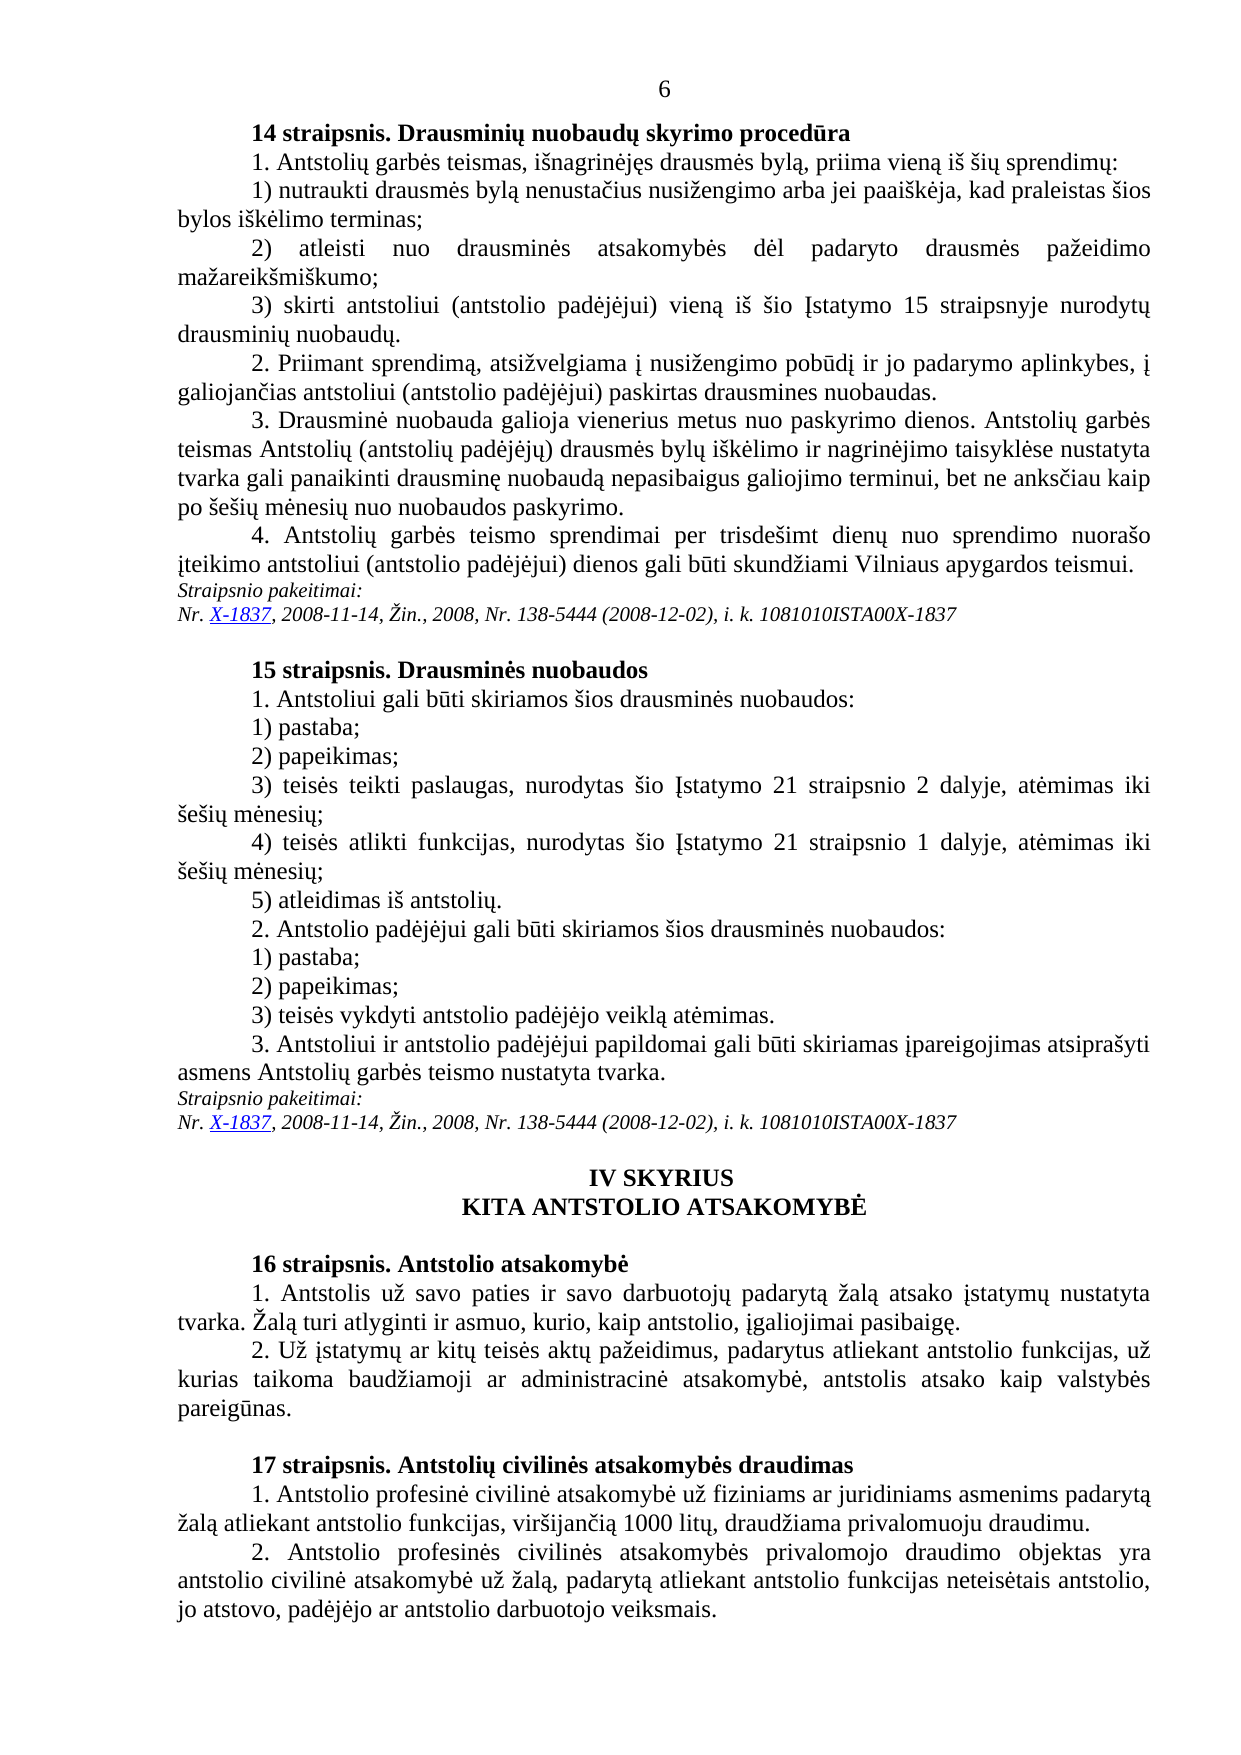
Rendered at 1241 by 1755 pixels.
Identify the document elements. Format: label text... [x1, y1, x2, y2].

text 2) papeikimas; [177, 971, 1152, 1000]
text KITA ANTSTOLIO ATSAKOMYBĖ [177, 1192, 1152, 1221]
text IV SKYRIUS [177, 1163, 1152, 1192]
text 4) teisės atlikti funkcijas, nurodytas šio Įstatymo 21 straipsnio 1 dalyje, atėmimas iki šešių mėnesių; [177, 827, 1152, 885]
text Straipsnio pakeitimai: [177, 1086, 1152, 1110]
text 16 straipsnis. Antstolio atsakomybė [177, 1249, 1152, 1278]
text 2. Priimant sprendimą, atsižvelgiama į nusižengimo pobūdį ir jo padarymo aplinkybes, į galiojančias antstoliui (antstolio padėjėjui) paskirtas drausmines nuobaudas. [177, 348, 1152, 406]
text 3) teisės teikti paslaugas, nurodytas šio Įstatymo 21 straipsnio 2 dalyje, atėmimas iki šešių mėnesių; [177, 770, 1152, 827]
text 3. Drausminė nuobauda galioja vienerius metus nuo paskyrimo dienos. Antstolių garbės teismas Antstolių (antstolių padėjėjų) drausmės bylų iškėlimo ir nagrinėjimo taisyklėse nustatyta tvarka gali panaikinti drausminę nuobaudą nepasibaigus galiojimo terminui, bet ne anksčiau kaip po šešių mėnesių nuo nuobaudos paskyrimo. [177, 406, 1152, 521]
text 1) pastaba; [177, 942, 1152, 971]
text 2. Antstolio padėjėjui gali būti skiriamos šios drausminės nuobaudos: [177, 914, 1152, 942]
text 1. Antstolių garbės teismas, išnagrinėjęs drausmės bylą, priima vieną iš šių sprendimų: [177, 147, 1152, 176]
text 3. Antstoliui ir antstolio padėjėjui papildomai gali būti skiriamas įpareigojimas atsiprašyti asmens Antstolių garbės teismo nustatyta tvarka. [177, 1029, 1152, 1086]
text 3) skirti antstoliui (antstolio padėjėjui) vieną iš šio Įstatymo 15 straipsnyje nurodytų drausminių nuobaudų. [177, 291, 1152, 348]
text 15 straipsnis. Drausminės nuobaudos [177, 655, 1152, 684]
text 2) papeikimas; [177, 741, 1152, 770]
text 14 straipsnis. Drausminių nuobaudų skyrimo procedūra [177, 118, 1152, 147]
text 1. Antstoliui gali būti skiriamos šios drausminės nuobaudos: [177, 684, 1152, 712]
text 5) atleidimas iš antstolių. [177, 885, 1152, 914]
text 1) pastaba; [177, 712, 1152, 741]
text 2) atleisti nuo drausminės atsakomybės dėl padaryto drausmės pažeidimo mažareikšmiškumo; [177, 233, 1152, 291]
text 2. Už įstatymų ar kitų teisės aktų pažeidimus, padarytus atliekant antstolio funkcijas, už kurias taikoma baudžiamoji ar administracinė atsakomybė, antstolis atsako kaip valstybės pareigūnas. [177, 1336, 1152, 1422]
text Nr. X-1837, 2008-11-14, Žin., 2008, Nr. 138-5444 (2008-12-02), i. k. 1081010ISTA00X-1837 [177, 1110, 1152, 1134]
text 4. Antstolių garbės teismo sprendimai per trisdešimt dienų nuo sprendimo nuorašo įteikimo antstoliui (antstolio padėjėjui) dienos gali būti skundžiami Vilniaus apygardos teismui. [177, 521, 1152, 578]
text 17 straipsnis. Antstolių civilinės atsakomybės draudimas [177, 1451, 1152, 1479]
text 3) teisės vykdyti antstolio padėjėjo veiklą atėmimas. [177, 1000, 1152, 1029]
text 2. Antstolio profesinės civilinės atsakomybės privalomojo draudimo objektas yra antstolio civilinė atsakomybė už žalą, padarytą atliekant antstolio funkcijas neteisėtais antstolio, jo atstovo, padėjėjo ar antstolio darbuotojo veiksmais. [177, 1537, 1152, 1623]
text 1. Antstolio profesinė civilinė atsakomybė už fiziniams ar juridiniams asmenims padarytą žalą atliekant antstolio funkcijas, viršijančią 1000 litų, draudžiama privalomuoju draudimu. [177, 1479, 1152, 1537]
text 1) nutraukti drausmės bylą nenustačius nusižengimo arba jei paaiškėja, kad praleistas šios bylos iškėlimo terminas; [177, 176, 1152, 233]
text Nr. X-1837, 2008-11-14, Žin., 2008, Nr. 138-5444 (2008-12-02), i. k. 1081010ISTA00X-1837 [177, 602, 1152, 626]
text 1. Antstolis už savo paties ir savo darbuotojų padarytą žalą atsako įstatymų nustatyta tvarka. Žalą turi atlyginti ir asmuo, kurio, kaip antstolio, įgaliojimai pasibaigę. [177, 1278, 1152, 1336]
text Straipsnio pakeitimai: [177, 578, 1152, 602]
